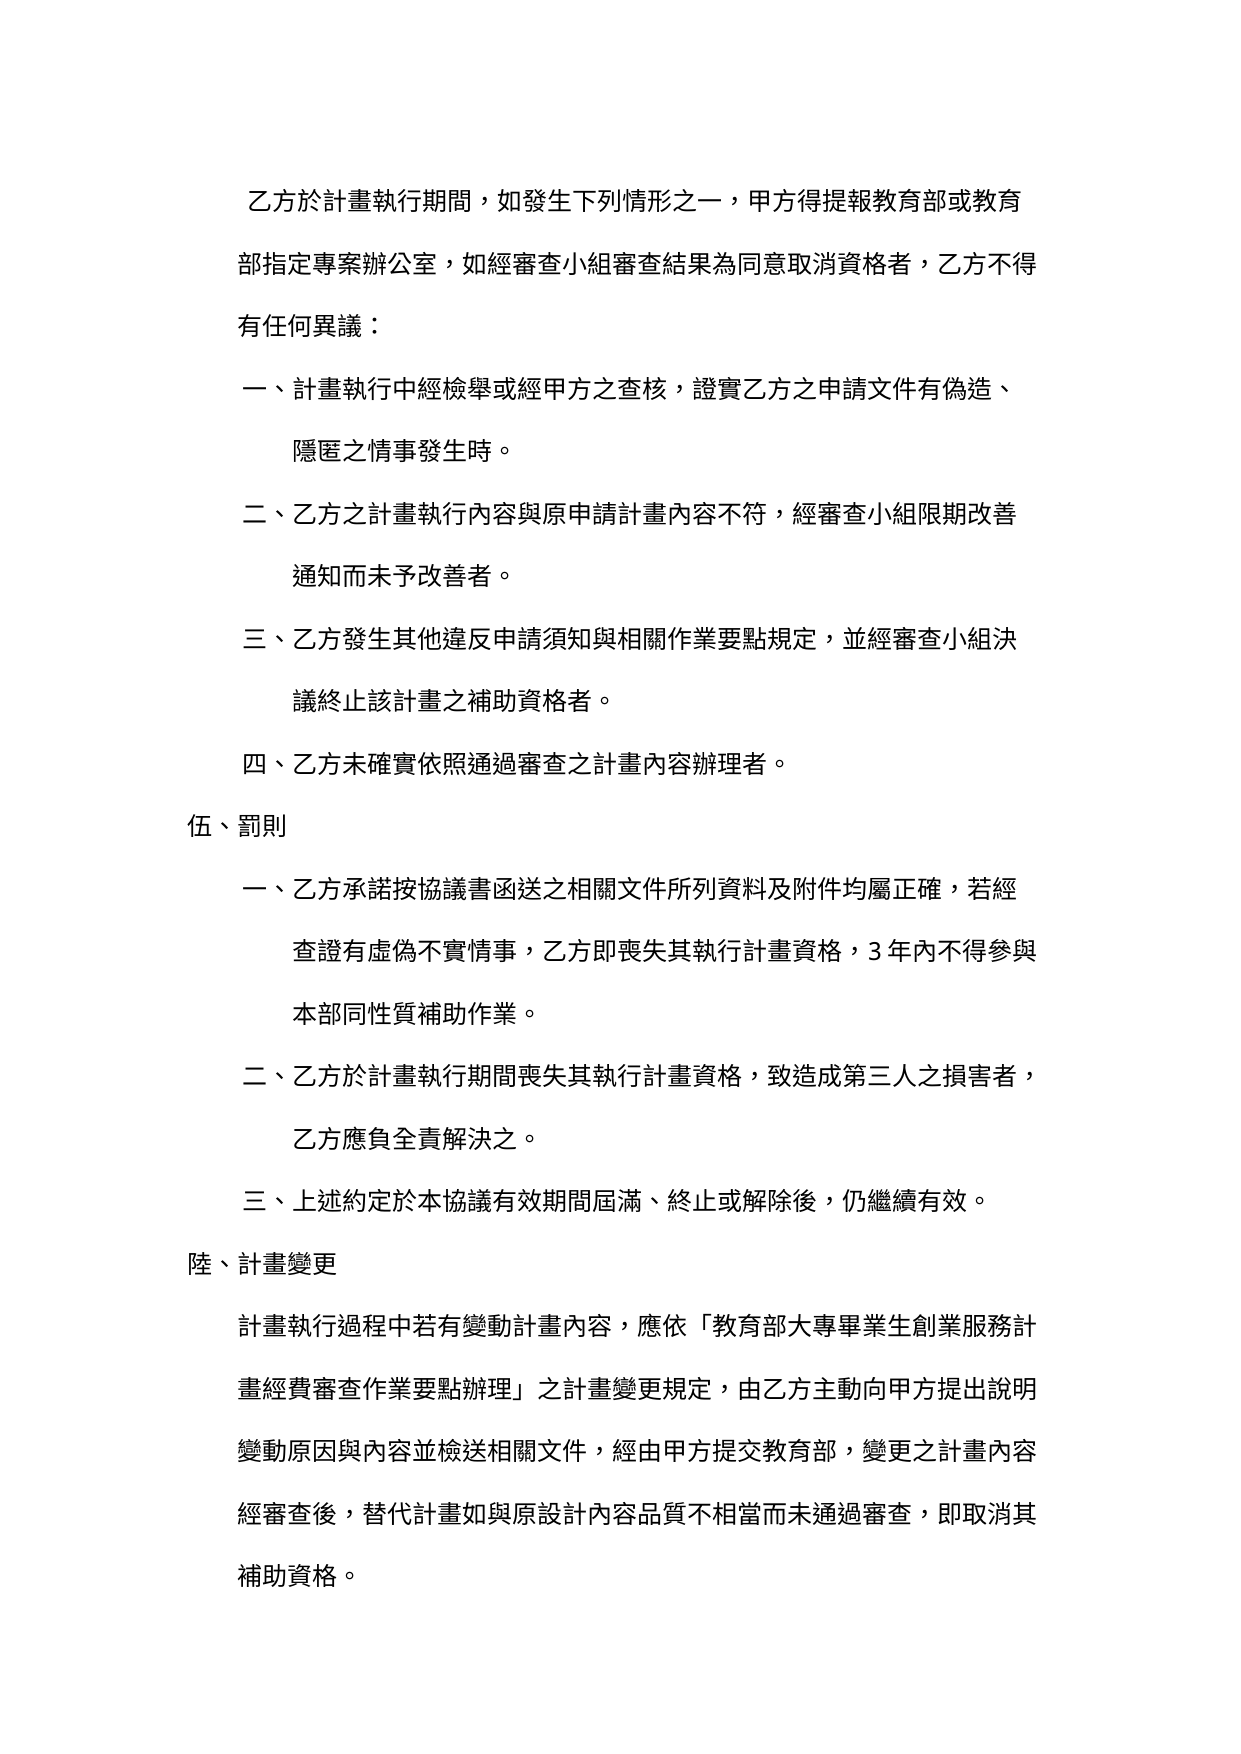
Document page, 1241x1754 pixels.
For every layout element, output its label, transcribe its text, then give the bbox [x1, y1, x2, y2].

text 乙方於計畫執行期間，如發生下列情形之一，甲方得提報教育部或教育部指定專案辦公室，如經審查小組審查結果為同意取消資格者，乙方不得有任何異議： [187, 158, 1040, 346]
text 二、乙方於計畫執行期間喪失其執行計畫資格，致造成第三人之損害者，乙方應負全責解決之。 [242, 1033, 1040, 1158]
text 計畫執行過程中若有變動計畫內容，應依「教育部大專畢業生創業服務計畫經費審查作業要點辦理」之計畫變更規定，由乙方主動向甲方提出說明變動原因與內容並檢送相關文件，經由甲方提交教育部，變更之計畫內容經審查後，替代計畫如與原設計內容品質不相當而未通過審查，即取消其補助資格。 [237, 1283, 1040, 1596]
text 三、乙方發生其他違反申請須知與相關作業要點規定，並經審查小組決議終止該計畫之補助資格者。 [242, 596, 1040, 721]
text 一、計畫執行中經檢舉或經甲方之查核，證實乙方之申請文件有偽造、隱匿之情事發生時。 [242, 346, 1040, 471]
text 一、乙方承諾按協議書函送之相關文件所列資料及附件均屬正確，若經查證有虛偽不實情事，乙方即喪失其執行計畫資格，3年內不得參與本部同性質補助作業。 [242, 846, 1040, 1033]
text 三、上述約定於本協議有效期間屆滿、終止或解除後，仍繼續有效。 [242, 1158, 1040, 1221]
text 伍、罰則 [187, 783, 1040, 846]
text 四、乙方未確實依照通過審查之計畫內容辦理者。 [242, 721, 1040, 783]
text 陸、計畫變更 [187, 1221, 1040, 1283]
text 二、乙方之計畫執行內容與原申請計畫內容不符，經審查小組限期改善通知而未予改善者。 [242, 471, 1040, 596]
